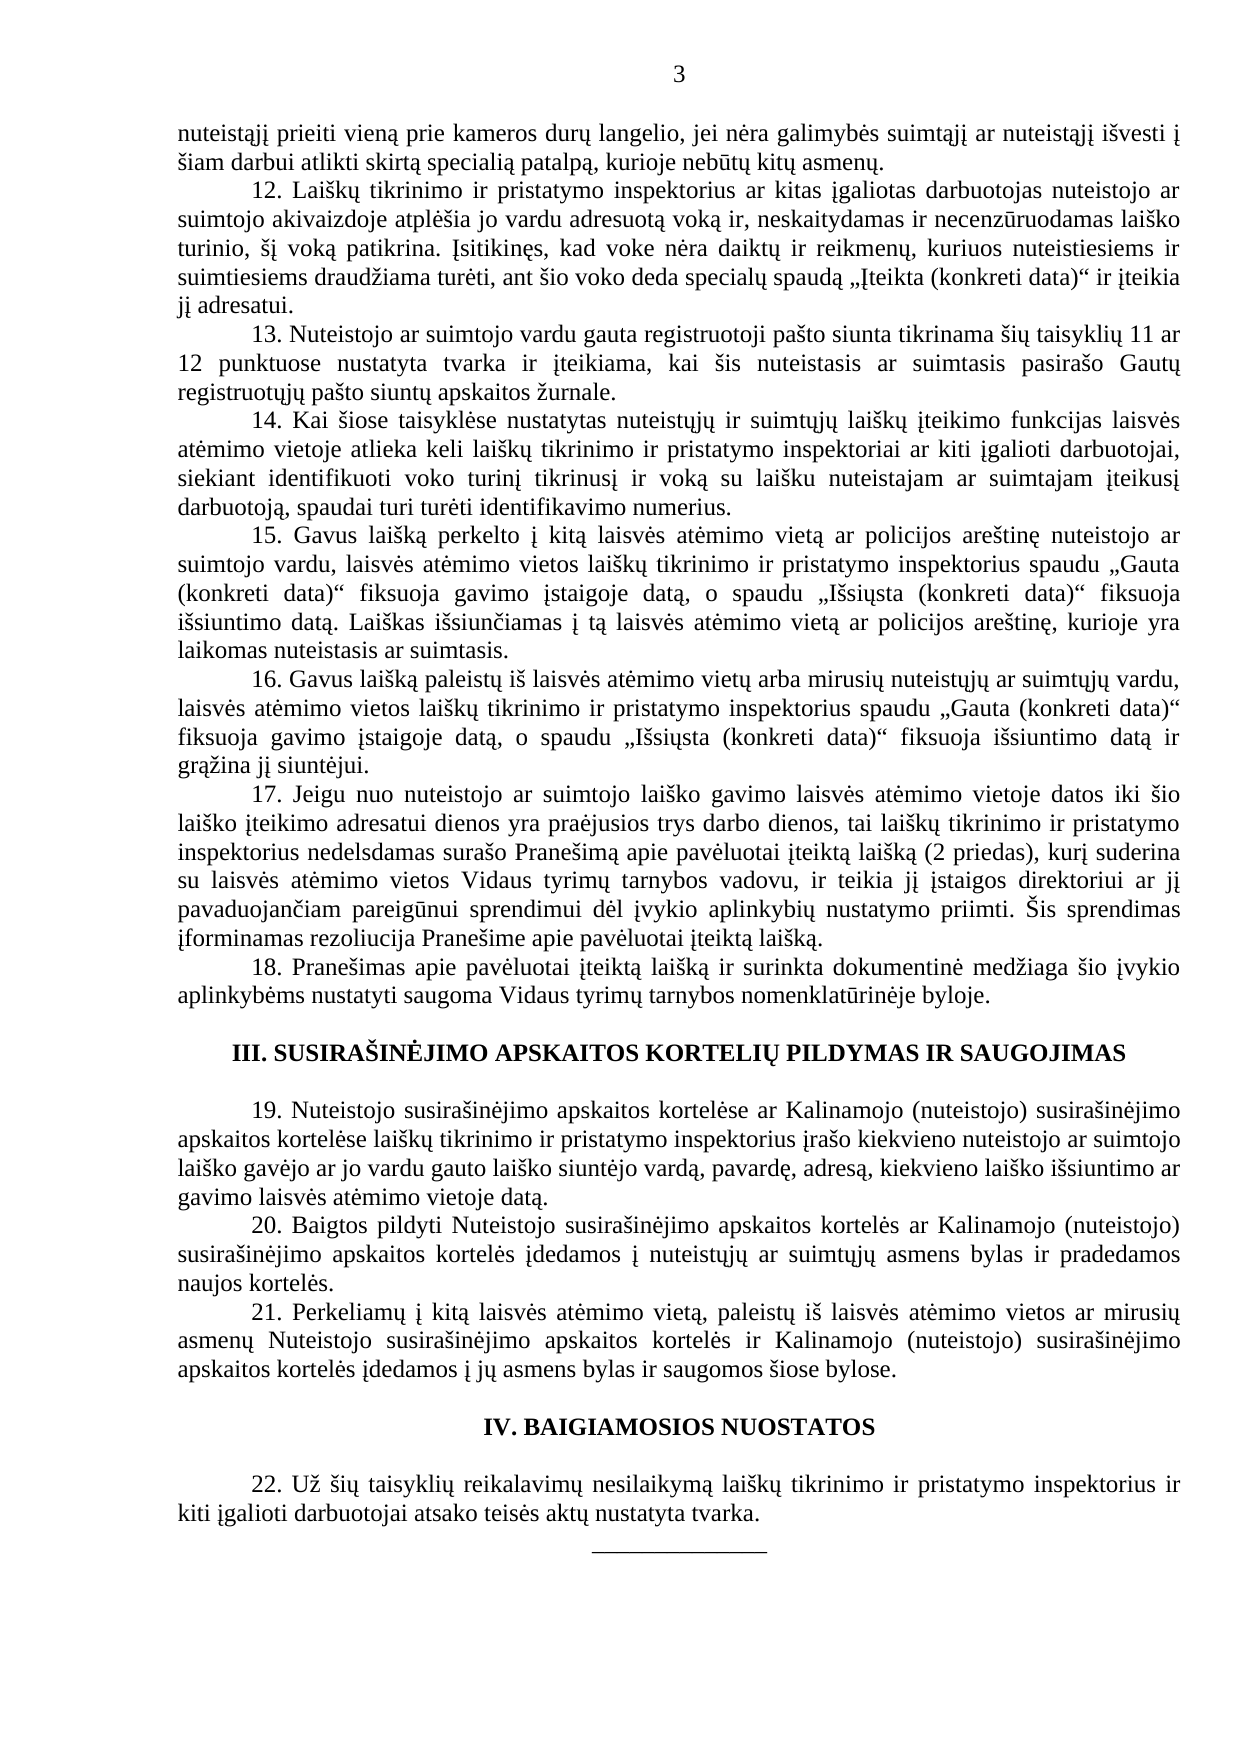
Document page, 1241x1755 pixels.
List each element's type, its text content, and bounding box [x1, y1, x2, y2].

text 18. Pranešimas apie pavėluotai įteiktą laišką ir surinkta dokumentinė medžiaga šio įvykio aplinkybėms nustatyti saugoma Vidaus tyrimų tarnybos nomenklatūrinėje byloje. [177, 952, 1181, 1009]
text ______________ [177, 1527, 1181, 1556]
text 19. Nuteistojo susirašinėjimo apskaitos kortelėse ar Kalinamojo (nuteistojo) susirašinėjimo apskaitos kortelėse laiškų tikrinimo ir pristatymo inspektorius įrašo kiekvieno nuteistojo ar suimtojo laiško gavėjo ar jo vardu gauto laiško siuntėjo vardą, pavardę, adresą, kiekvieno laiško išsiuntimo ar gavimo laisvės atėmimo vietoje datą. [177, 1096, 1181, 1211]
text 17. Jeigu nuo nuteistojo ar suimtojo laiško gavimo laisvės atėmimo vietoje datos iki šio laiško įteikimo adresatui dienos yra praėjusios trys darbo dienos, tai laiškų tikrinimo ir pristatymo inspektorius nedelsdamas surašo Pranešimą apie pavėluotai įteiktą laišką (2 priedas), kurį suderina su laisvės atėmimo vietos Vidaus tyrimų tarnybos vadovu, ir teikia jį įstaigos direktoriui ar jį pavaduojančiam pareigūnui sprendimui dėl įvykio aplinkybių nustatymo priimti. Šis sprendimas įforminamas rezoliucija Pranešime apie pavėluotai įteiktą laišką. [177, 779, 1181, 952]
text 15. Gavus laišką perkelto į kitą laisvės atėmimo vietą ar policijos areštinę nuteistojo ar suimtojo vardu, laisvės atėmimo vietos laiškų tikrinimo ir pristatymo inspektorius spaudu „Gauta (konkreti data)“ fiksuoja gavimo įstaigoje datą, o spaudu „Išsiųsta (konkreti data)“ fiksuoja išsiuntimo datą. Laiškas išsiunčiamas į tą laisvės atėmimo vietą ar policijos areštinę, kurioje yra laikomas nuteistasis ar suimtasis. [177, 521, 1181, 664]
text 12. Laiškų tikrinimo ir pristatymo inspektorius ar kitas įgaliotas darbuotojas nuteistojo ar suimtojo akivaizdoje atplėšia jo vardu adresuotą voką ir, neskaitydamas ir necenzūruodamas laiško turinio, šį voką patikrina. Įsitikinęs, kad voke nėra daiktų ir reikmenų, kuriuos nuteistiesiems ir suimtiesiems draudžiama turėti, ant šio voko deda specialų spaudą „Įteikta (konkreti data)“ ir įteikia jį adresatui. [177, 176, 1181, 319]
text 14. Kai šiose taisyklėse nustatytas nuteistųjų ir suimtųjų laiškų įteikimo funkcijas laisvės atėmimo vietoje atlieka keli laiškų tikrinimo ir pristatymo inspektoriai ar kiti įgalioti darbuotojai, siekiant identifikuoti voko turinį tikrinusį ir voką su laišku nuteistajam ar suimtajam įteikusį darbuotoją, spaudai turi turėti identifikavimo numerius. [177, 406, 1181, 521]
text 16. Gavus laišką paleistų iš laisvės atėmimo vietų arba mirusių nuteistųjų ar suimtųjų vardu, laisvės atėmimo vietos laiškų tikrinimo ir pristatymo inspektorius spaudu „Gauta (konkreti data)“ fiksuoja gavimo įstaigoje datą, o spaudu „Išsiųsta (konkreti data)“ fiksuoja išsiuntimo datą ir grąžina jį siuntėjui. [177, 664, 1181, 779]
text 20. Baigtos pildyti Nuteistojo susirašinėjimo apskaitos kortelės ar Kalinamojo (nuteistojo) susirašinėjimo apskaitos kortelės įdedamos į nuteistųjų ar suimtųjų asmens bylas ir pradedamos naujos kortelės. [177, 1211, 1181, 1297]
text nuteistąjį prieiti vieną prie kameros durų langelio, jei nėra galimybės suimtąjį ar nuteistąjį išvesti į šiam darbui atlikti skirtą specialią patalpą, kurioje nebūtų kitų asmenų. [177, 118, 1181, 176]
text 13. Nuteistojo ar suimtojo vardu gauta registruotoji pašto siunta tikrinama šių taisyklių 11 ar 12 punktuose nustatyta tvarka ir įteikiama, kai šis nuteistasis ar suimtasis pasirašo Gautų registruotųjų pašto siuntų apskaitos žurnale. [177, 319, 1181, 406]
text IV. BAIGIAMOSIOS NUOSTATOS [177, 1412, 1181, 1441]
text 22. Už šių taisyklių reikalavimų nesilaikymą laiškų tikrinimo ir pristatymo inspektorius ir kiti įgalioti darbuotojai atsako teisės aktų nustatyta tvarka. [177, 1469, 1181, 1527]
text III. SUSIRAŠINĖJIMO APSKAITOS KORTELIŲ PILDYMAS IR SAUGOJIMAS [177, 1038, 1181, 1067]
text 21. Perkeliamų į kitą laisvės atėmimo vietą, paleistų iš laisvės atėmimo vietos ar mirusių asmenų Nuteistojo susirašinėjimo apskaitos kortelės ir Kalinamojo (nuteistojo) susirašinėjimo apskaitos kortelės įdedamos į jų asmens bylas ir saugomos šiose bylose. [177, 1297, 1181, 1383]
